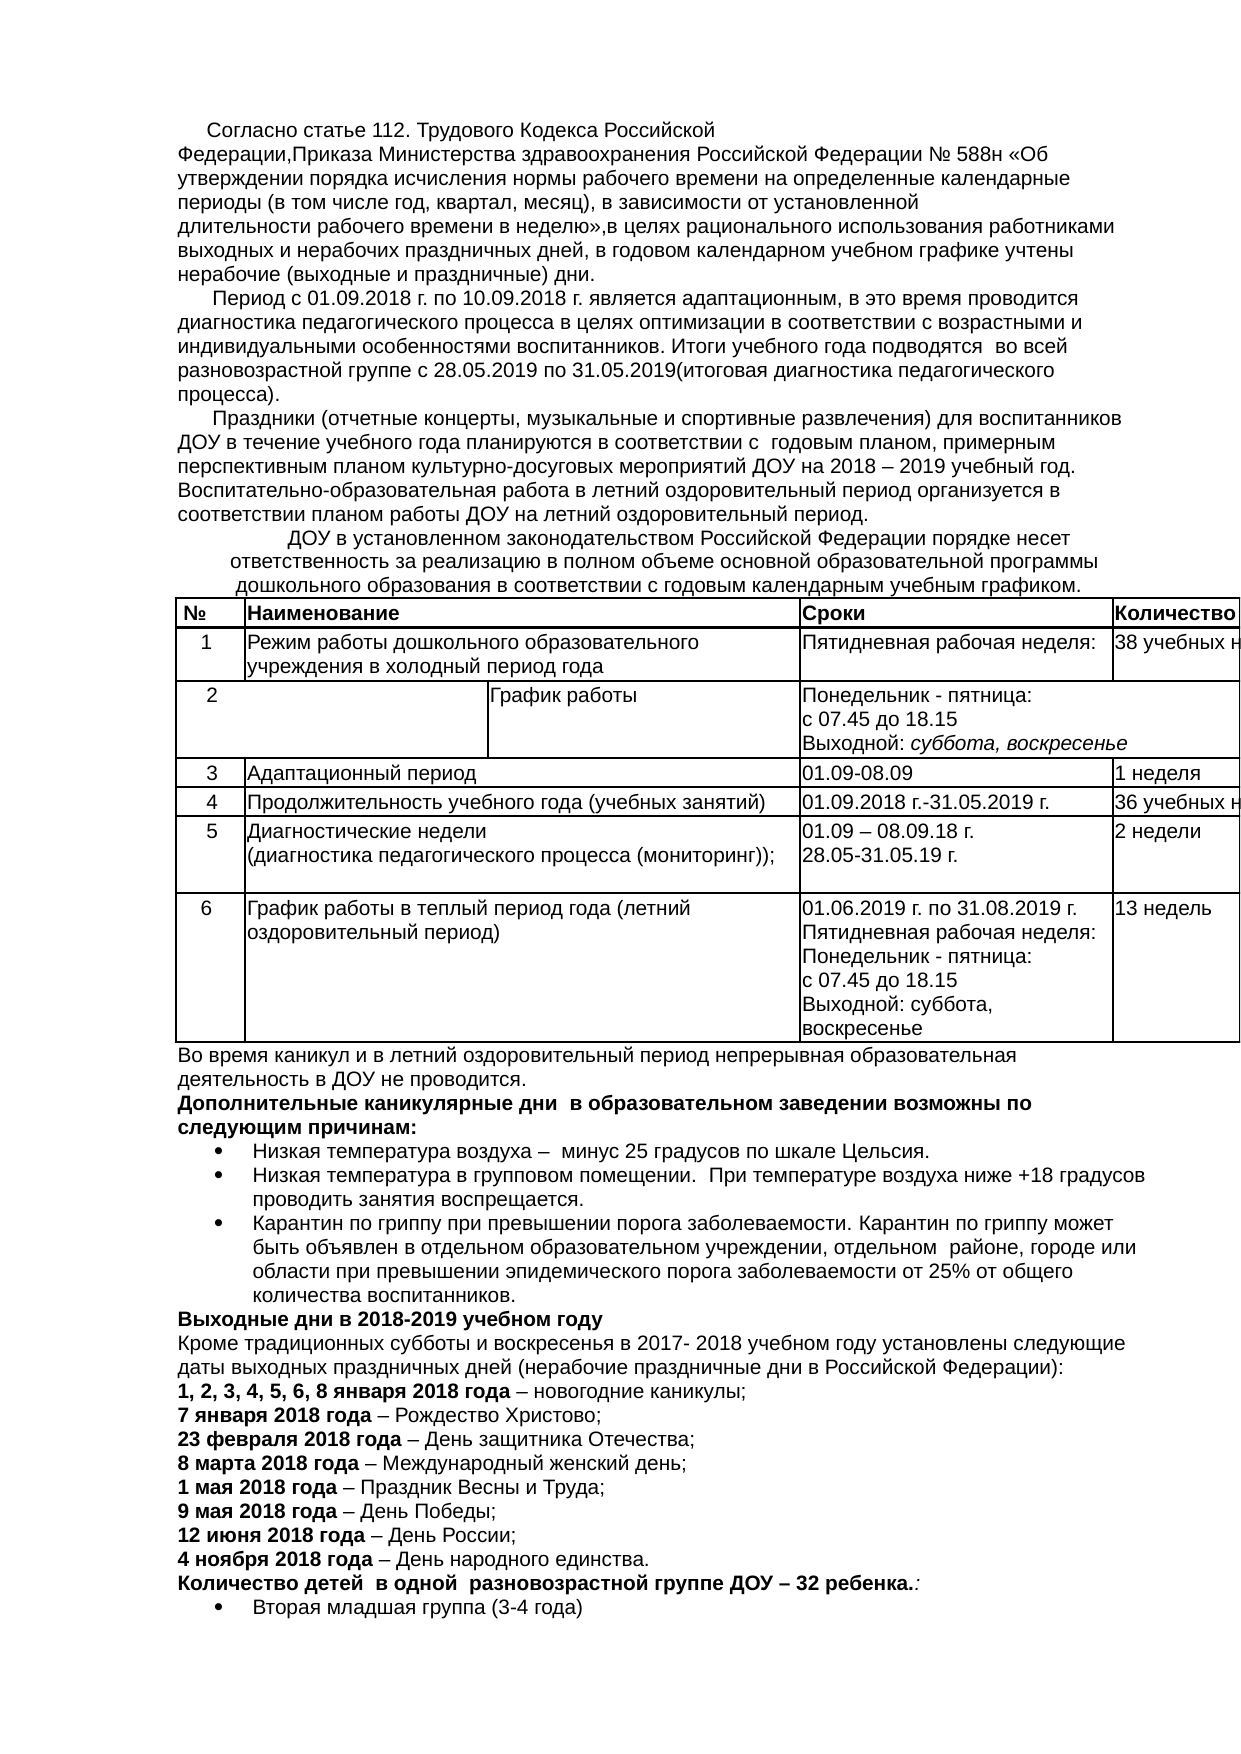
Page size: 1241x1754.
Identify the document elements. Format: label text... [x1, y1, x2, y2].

table_cell 01.09-08.09 [801, 759, 1112, 786]
table_cell 2 недели [1114, 817, 1239, 892]
text Период с 01.09.2018 г. по 10.09.2018 г. является адаптационным, в это время проводится диагностика педагогического процесса в целях оптимизации в соответствии с возрастными и индивидуальными особенностями воспитанников. Итоги учебного года подводятся во всей разновозрастной группе с 28.05.2019 по 31.05.2019(итоговая диагностика педагогического процесса). [177, 286, 1152, 406]
text Кроме традиционных субботы и воскресенья в 2017- 2018 учебном году установлены следующие даты выходных праздничных дней (нерабочие праздничные дни в Российской Федерации): [177, 1331, 1152, 1379]
text Количество детей в одной разновозрастной группе ДОУ – 32 ребенка.: [177, 1571, 1152, 1594]
table_cell Адаптационный период [246, 759, 799, 786]
text Во время каникул и в летний оздоровительный период непрерывная образовательная деятельность в ДОУ не проводится. [177, 1043, 1152, 1091]
table_cell Понедельник - пятница: с 07.45 до 18.15 Выходной: суббота, воскресенье [801, 682, 1239, 757]
table_cell Пятидневная рабочая неделя: [801, 629, 1112, 679]
list Низкая температура воздуха – минус 25 градусов по шкале Цельсия. [215, 1139, 1152, 1163]
table_cell График работы в теплый период года (летний оздоровительный период) [246, 894, 799, 1041]
table_header Количество [1114, 599, 1239, 626]
table_cell 2 [177, 682, 487, 757]
table_cell Режим работы дошкольного образовательного учреждения в холодный период года [246, 629, 799, 679]
text 4 ноября 2018 года – День народного единства. [177, 1547, 1152, 1571]
text Дополнительные каникулярные дни в образовательном заведении возможны по следующим причинам: [177, 1091, 1152, 1139]
table_header № [177, 599, 244, 626]
text 1 мая 2018 года – Праздник Весны и Труда; [177, 1475, 1152, 1499]
text 7 января 2018 года – Рождество Христово; [177, 1403, 1152, 1427]
list Вторая младшая группа (3-4 года) [215, 1594, 1152, 1618]
text 12 июня 2018 года – День России; [177, 1523, 1152, 1547]
table_cell 38 учебных недель [1114, 629, 1239, 679]
table_cell 13 недель [1114, 894, 1239, 1041]
table_cell 5 [177, 817, 244, 892]
table_cell График работы [489, 682, 799, 757]
table_cell 36 учебных недель [1114, 788, 1239, 815]
text Согласно статье 112. Трудового Кодекса Российской Федерации,Приказа Министерства здравоохранения Российской Федерации № 588н «Об утверждении порядка исчисления нормы рабочего времени на определенные календарные периоды (в том числе год, квартал, месяц), в зависимости от установленной длительности рабочего времени в неделю»,в целях рационального использования работниками выходных и нерабочих праздничных дней, в годовом календарном учебном графике учтены нерабочие (выходные и праздничные) дни. [177, 118, 1152, 286]
table_cell 4 [177, 788, 244, 815]
list Низкая температура в групповом помещении. При температуре воздуха ниже +18 градусов проводить занятия воспрещается. [215, 1163, 1152, 1211]
text 23 февраля 2018 года – День защитника Отечества; [177, 1427, 1152, 1451]
table_cell 1 [177, 629, 244, 679]
table_cell Продолжительность учебного года (учебных занятий) [246, 788, 799, 815]
text 9 мая 2018 года – День Победы; [177, 1499, 1152, 1523]
table_cell 01.06.2019 г. по 31.08.2019 г. Пятидневная рабочая неделя: Понедельник - пятница: с 07.45 до 18.15 Выходной: суббота, воскресенье [801, 894, 1112, 1041]
text Праздники (отчетные концерты, музыкальные и спортивные развлечения) для воспитанников ДОУ в течение учебного года планируются в соответствии с годовым планом, примерным перспективным планом культурно-досуговых мероприятий ДОУ на 2018 – 2019 учебный год. Воспитательно-образовательная работа в летний оздоровительный период организуется в соответствии планом работы ДОУ на летний оздоровительный период. [177, 406, 1152, 525]
text ДОУ в установленном законодательством Российской Федерации порядке несет ответственность за реализацию в полном объеме основной образовательной программы дошкольного образования в соответствии с годовым календарным учебным графиком. [177, 525, 1152, 597]
table_cell Диагностические недели (диагностика педагогического процесса (мониторинг)); [246, 817, 799, 892]
table_cell 1 неделя [1114, 759, 1239, 786]
text Выходные дни в 2018-2019 учебном году [177, 1307, 1152, 1331]
table_header Наименование [246, 599, 799, 626]
table_cell 6 [177, 894, 244, 1041]
table_cell 01.09 – 08.09.18 г. 28.05-31.05.19 г. [801, 817, 1112, 892]
table_cell 01.09.2018 г.-31.05.2019 г. [801, 788, 1112, 815]
table_cell 3 [177, 759, 244, 786]
list Карантин по гриппу при превышении порога заболеваемости. Карантин по гриппу может быть объявлен в отдельном образовательном учреждении, отдельном районе, городе или области при превышении эпидемического порога заболеваемости от 25% от общего количества воспитанников. [215, 1211, 1152, 1307]
text 8 марта 2018 года – Международный женский день; [177, 1451, 1152, 1475]
text 1, 2, 3, 4, 5, 6, 8 января 2018 года – новогодние каникулы; [177, 1379, 1152, 1403]
table_header Сроки [801, 599, 1112, 626]
